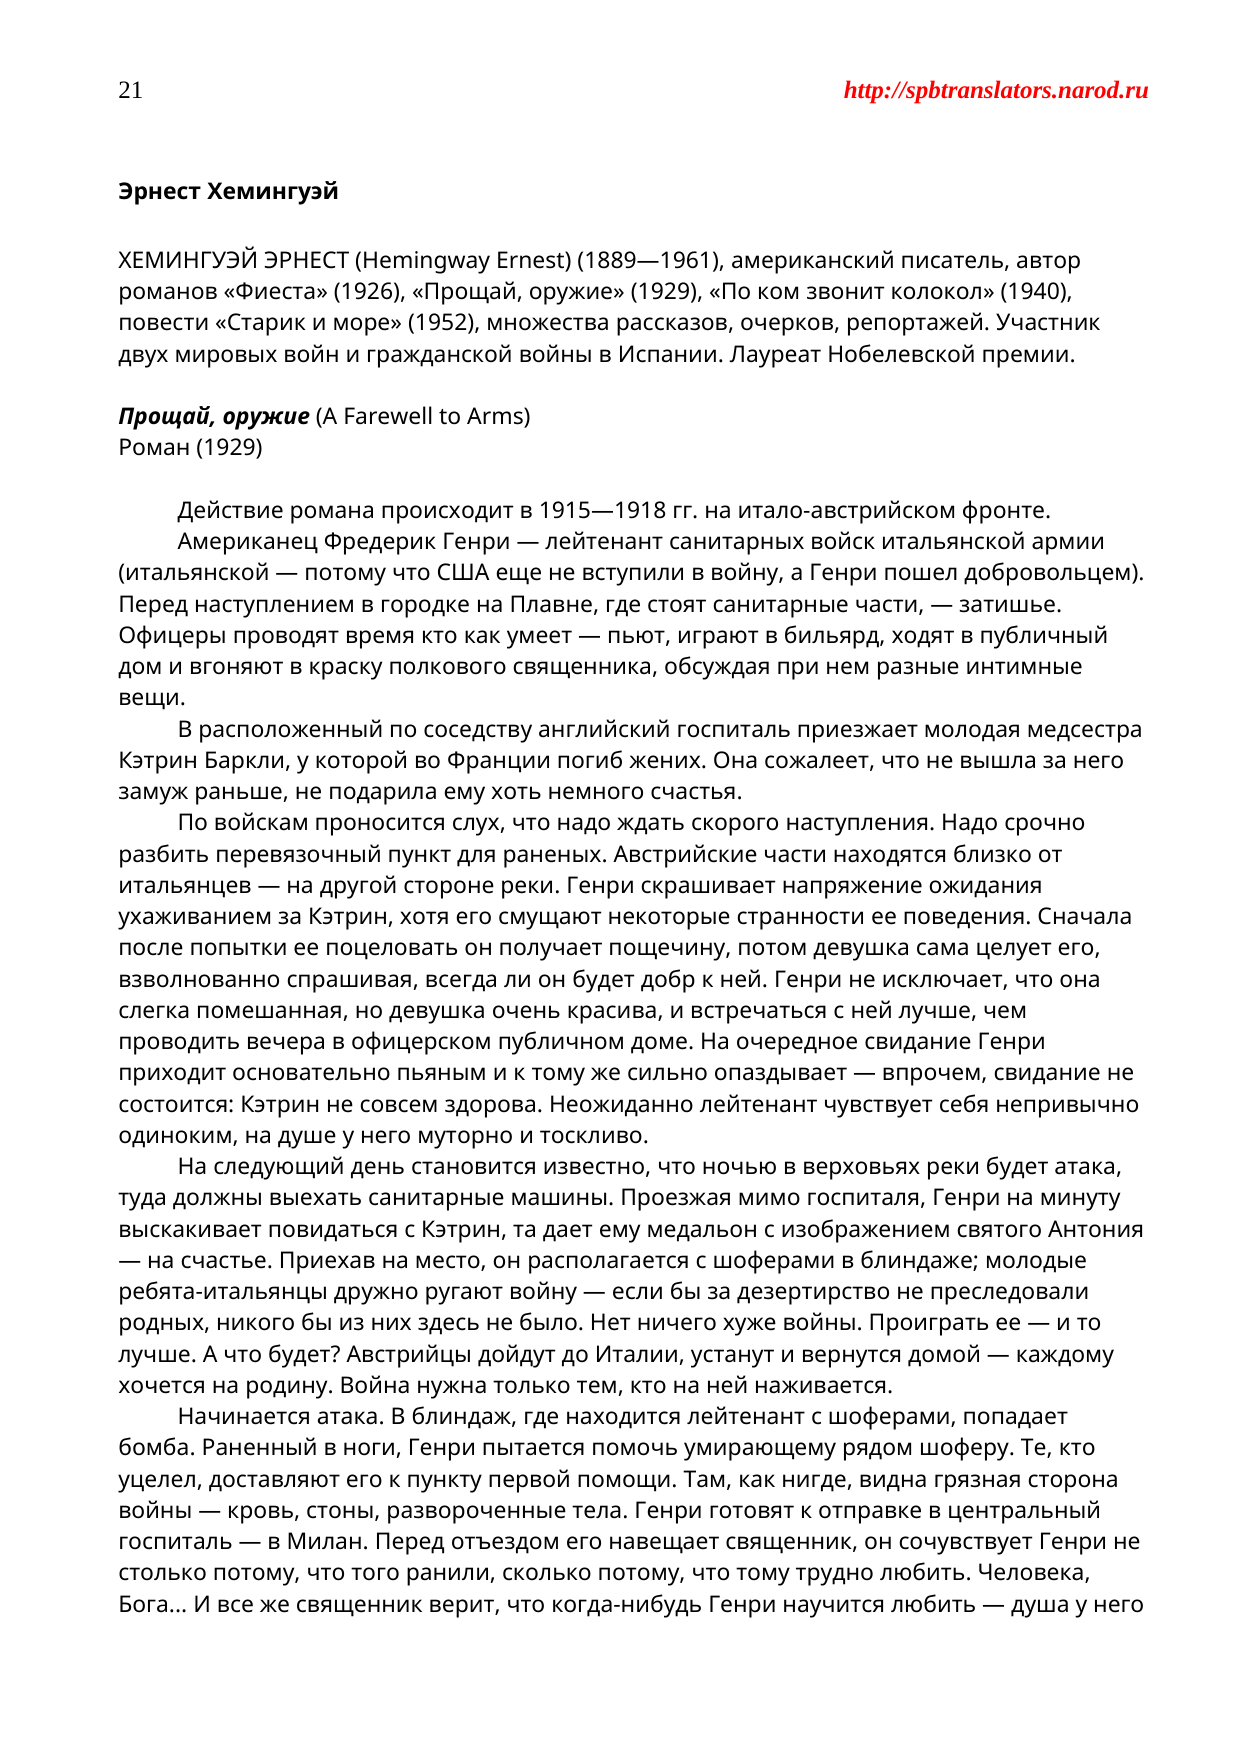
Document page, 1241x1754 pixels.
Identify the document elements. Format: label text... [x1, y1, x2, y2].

text Прощай, оружие (A Farewell to Arms) [118, 400, 1151, 431]
text На следующий день становится известно, что ночью в верховьях реки будет атака, туда должны выехать санитарные машины. Проезжая мимо госпиталя, Генри на минуту выскакивает повидаться с Кэтрин, та дает ему медальон с изображением святого Антония — на счастье. Приехав на место, он располагается с шоферами в блиндаже; молодые ребята-итальянцы дружно ругают войну — если бы за дезертирство не преследовали родных, никого бы из них здесь не было. Нет ничего хуже войны. Проиграть ее — и то лучше. А что будет? Австрийцы дойдут до Италии, устанут и вернутся домой — каждому хочется на родину. Война нужна только тем, кто на ней наживается. [118, 1150, 1151, 1400]
text ХЕМИНГУЭЙ ЭРНЕСТ (Hemingway Ernest) (1889—1961), американский писатель, автор романов «Фиеста» (1926), «Прощай, оружие» (1929), «По ком звонит колокол» (1940), повести «Старик и море» (1952), множества рассказов, очерков, репортажей. Участник двух мировых войн и гражданской войны в Испании. Лауреат Нобелевской премии. [118, 244, 1151, 369]
text Действие романа происходит в 1915—1918 гг. на итало-австрийском фронте. [118, 494, 1151, 525]
text В расположенный по соседству английский госпиталь приезжает молодая медсестра Кэтрин Баркли, у которой во Франции погиб жених. Она сожалеет, что не вышла за него замуж раньше, не подарила ему хоть немного счастья. [118, 712, 1151, 806]
subtitle Эрнест Хемингуэй [118, 175, 1151, 206]
text Американец Фредерик Генри — лейтенант санитарных войск итальянской армии (итальянской — потому что США еще не вступили в войну, а Генри пошел добровольцем). Перед наступлением в городке на Плавне, где стоят санитарные части, — затишье. Офицеры проводят время кто как умеет — пьют, играют в бильярд, ходят в публичный дом и вгоняют в краску полкового священника, обсуждая при нем разные интимные вещи. [118, 525, 1151, 712]
text Начинается атака. В блиндаж, где находится лейтенант с шоферами, попадает бомба. Раненный в ноги, Генри пытается помочь умирающему рядом шоферу. Те, кто уцелел, доставляют его к пункту первой помощи. Там, как нигде, видна грязная сторона войны — кровь, стоны, развороченные тела. Генри готовят к отправке в центральный госпиталь — в Милан. Перед отъездом его навещает священник, он сочувствует Генри не столько потому, что того ранили, сколько потому, что тому трудно любить. Человека, Бога... И все же священник верит, что когда-нибудь Генри научится любить — душа у него [118, 1400, 1151, 1619]
text Роман (1929) [118, 431, 1151, 462]
text По войскам проносится слух, что надо ждать скорого наступления. Надо срочно разбить перевязочный пункт для раненых. Австрийские части находятся близко от итальянцев — на другой стороне реки. Генри скрашивает напряжение ожидания ухаживанием за Кэтрин, хотя его смущают некоторые странности ее поведения. Сначала после попытки ее поцеловать он получает пощечину, потом девушка сама целует его, взволнованно спрашивая, всегда ли он будет добр к ней. Генри не исключает, что она слегка помешанная, но девушка очень красива, и встречаться с ней лучше, чем проводить вечера в офицерском публичном доме. На очередное свидание Генри приходит основательно пьяным и к тому же сильно опаздывает — впрочем, свидание не состоится: Кэтрин не совсем здорова. Неожиданно лейтенант чувствует себя непривычно одиноким, на душе у него муторно и тоскливо. [118, 806, 1151, 1150]
